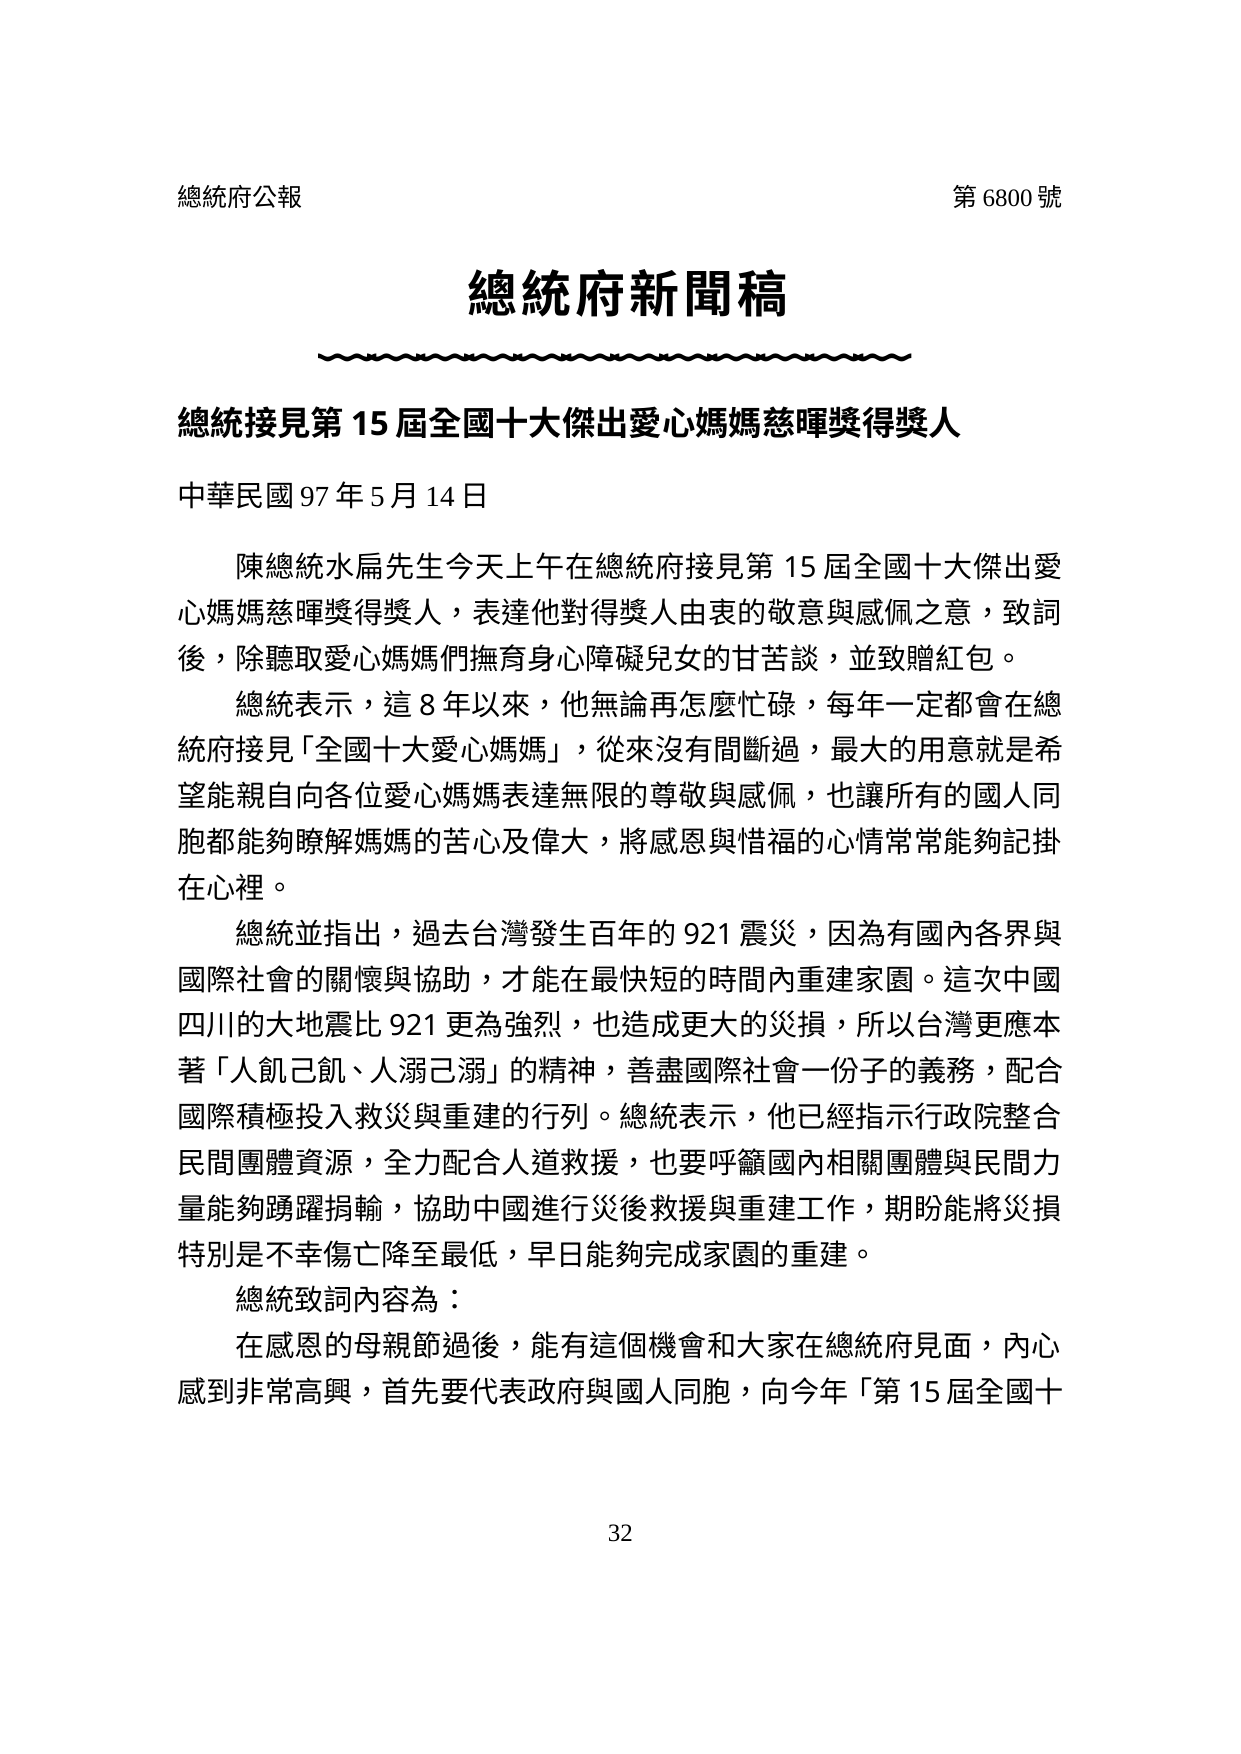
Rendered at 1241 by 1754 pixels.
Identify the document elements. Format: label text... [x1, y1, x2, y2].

text 陳總統水扁先生今天上午在總統府接見第15屆全國十大傑出愛心媽媽慈暉獎得獎人，表達他對得獎人由衷的敬意與感佩之意，致詞後，除聽取愛心媽媽們撫育身心障礙兒女的甘苦談，並致贈紅包。 [177, 541, 1063, 678]
text 總統並指出，過去台灣發生百年的921震災，因為有國內各界與國際社會的關懷與協助，才能在最快短的時間內重建家園。這次中國四川的大地震比921更為強烈，也造成更大的災損，所以台灣更應本著「人飢己飢、人溺己溺」的精神，善盡國際社會一份子的義務，配合國際積極投入救災與重建的行列。總統表示，他已經指示行政院整合民間團體資源，全力配合人道救援，也要呼籲國內相關團體與民間力量能夠踴躍捐輸，協助中國進行災後救援與重建工作，期盼能將災損，特別是不幸傷亡降至最低，早日能夠完成家園的重建。 [177, 907, 1063, 1274]
text ﹏﹏﹏﹏﹏﹏﹏﹏﹏﹏﹏﹏ [177, 337, 1063, 362]
text 總統致詞內容為： [177, 1274, 1063, 1320]
text 在感恩的母親節過後，能有這個機會和大家在總統府見面，內心感到非常高興，首先要代表政府與國人同胞，向今年「第15屆全國十 [177, 1320, 1063, 1412]
text 總統接見第15屆全國十大傑出愛心媽媽慈暉獎得獎人 [177, 399, 1063, 445]
text 中華民國97年5月14日 [177, 470, 1063, 516]
text 總統府新聞稿 [192, 266, 1063, 324]
text 總統表示，這8年以來，他無論再怎麼忙碌，每年一定都會在總統府接見「全國十大愛心媽媽」，從來沒有間斷過，最大的用意就是希望能親自向各位愛心媽媽表達無限的尊敬與感佩，也讓所有的國人同胞都能夠瞭解媽媽的苦心及偉大，將感恩與惜福的心情常常能夠記掛在心裡。 [177, 678, 1063, 907]
